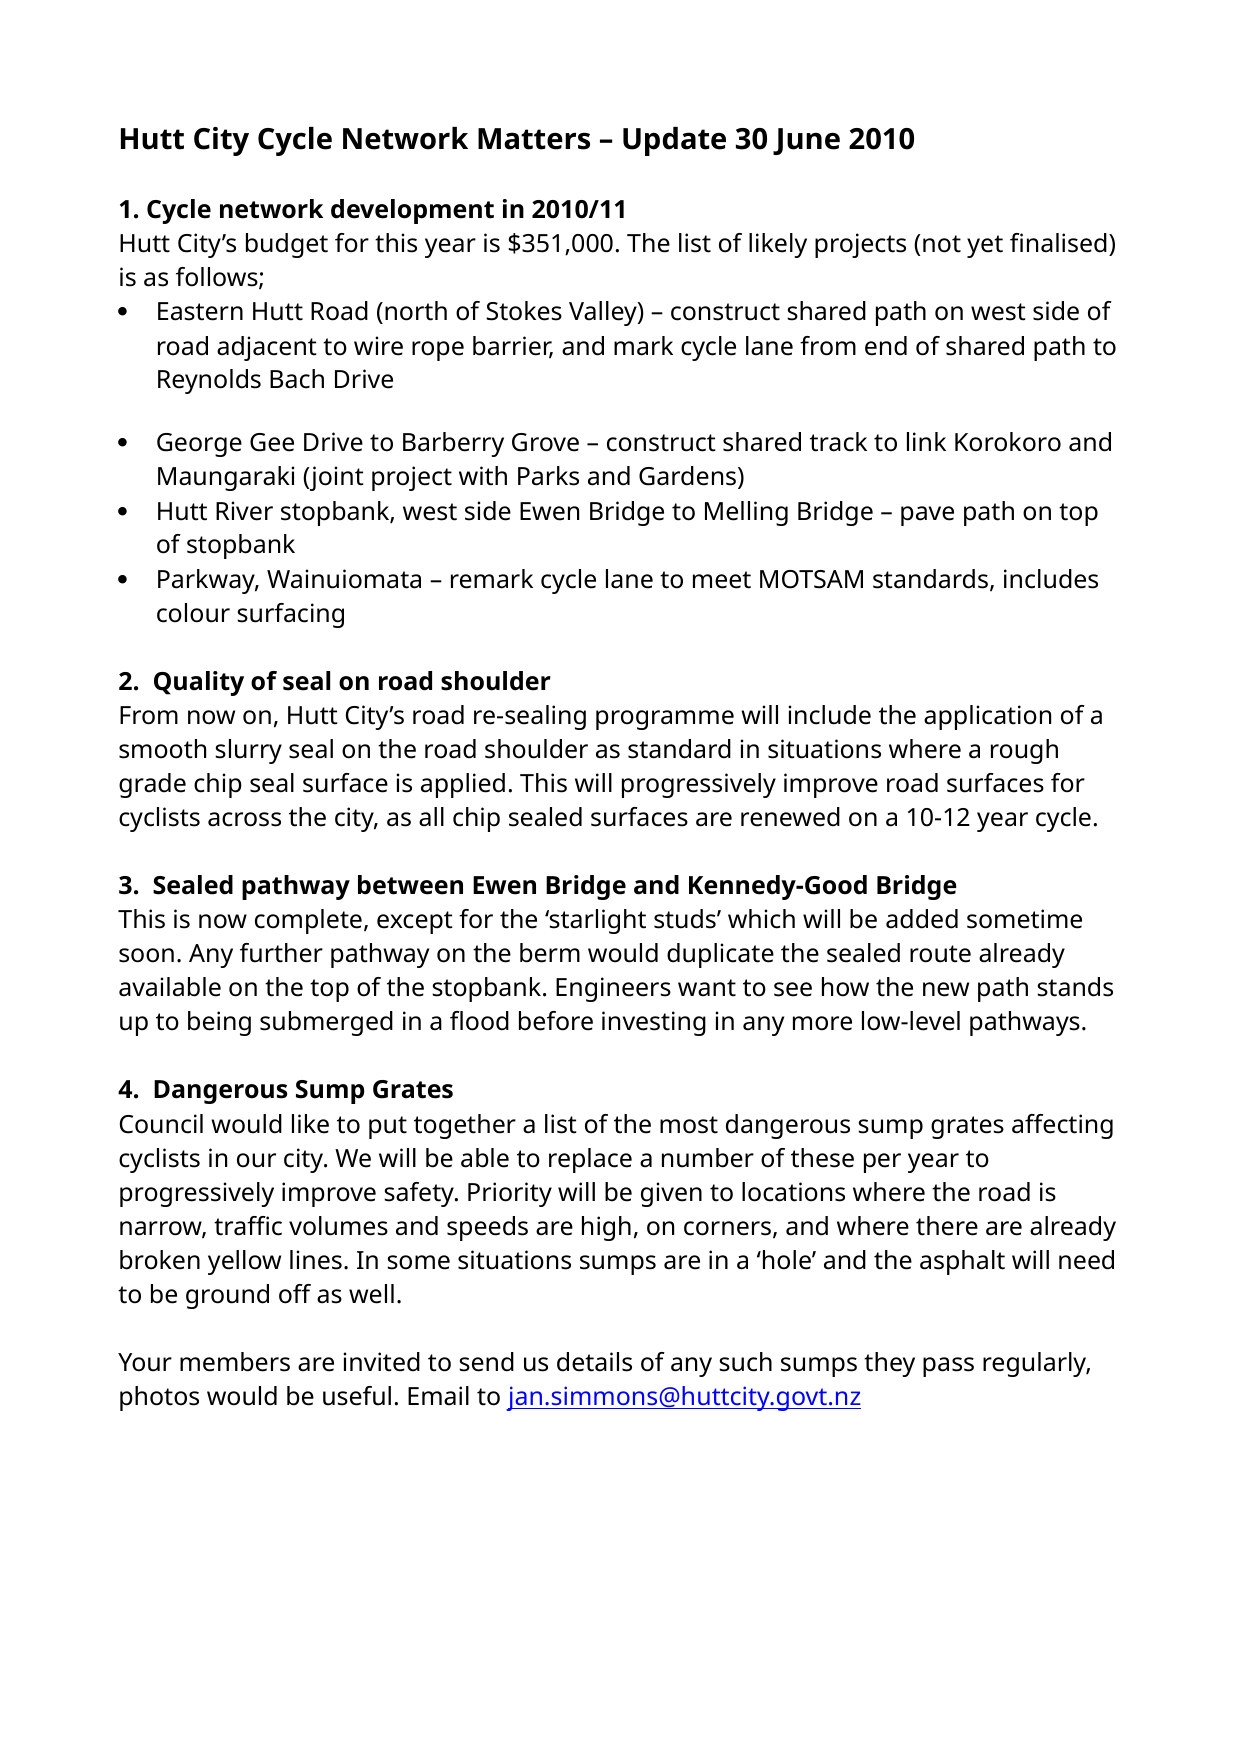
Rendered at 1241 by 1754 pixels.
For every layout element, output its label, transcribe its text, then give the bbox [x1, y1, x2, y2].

list Eastern Hutt Road (north of Stokes Valley) – construct shared path on west side of road adjacent to wire rope barrier, and mark cycle lane from end of shared path to Reynolds Bach Drive [118, 294, 1122, 396]
text 4. Dangerous Sump Grates [118, 1072, 1122, 1106]
text Hutt City’s budget for this year is $351,000. The list of likely projects (not yet finalised) is as follows; [118, 226, 1122, 294]
text Council would like to put together a list of the most dangerous sump grates affecting cyclists in our city. We will be able to replace a number of these per year to progressively improve safety. Priority will be given to locations where the road is narrow, traffic volumes and speeds are high, on corners, and where there are already broken yellow lines. In some situations sumps are in a ‘hole’ and the asphalt will need to be ground off as well. [118, 1106, 1122, 1311]
text From now on, Hutt City’s road re-sealing programme will include the application of a smooth slurry seal on the road shoulder as standard in situations where a rough grade chip seal surface is applied. This will progressively improve road surfaces for cyclists across the city, as all chip sealed surfaces are renewed on a 10-12 year cycle. [118, 697, 1122, 834]
list Hutt River stopbank, west side Ewen Bridge to Melling Bridge – pave path on top of stopbank [118, 493, 1122, 561]
text 1. Cycle network development in 2010/11 [118, 192, 1122, 226]
text This is now complete, except for the ‘starlight studs’ which will be added sometime soon. Any further pathway on the berm would duplicate the sealed route already available on the top of the stopbank. Engineers want to see how the new path stands up to being submerged in a flood before investing in any more low-level pathways. [118, 902, 1122, 1038]
text Hutt City Cycle Network Matters – Update 30 June 2010 [118, 118, 1122, 158]
text 3. Sealed pathway between Ewen Bridge and Kennedy-Good Bridge [118, 868, 1122, 902]
list Parkway, Wainuiomata – remark cycle lane to meet MOTSAM standards, includes colour surfacing [118, 561, 1122, 629]
text 2. Quality of seal on road shoulder [118, 663, 1122, 697]
list George Gee Drive to Barberry Grove – construct shared track to link Korokoro and Maungaraki (joint project with Parks and Gardens) [118, 425, 1122, 493]
text Your members are invited to send us details of any such sumps they pass regularly, photos would be useful. Email to jan.simmons@huttcity.govt.nz [118, 1345, 1122, 1413]
